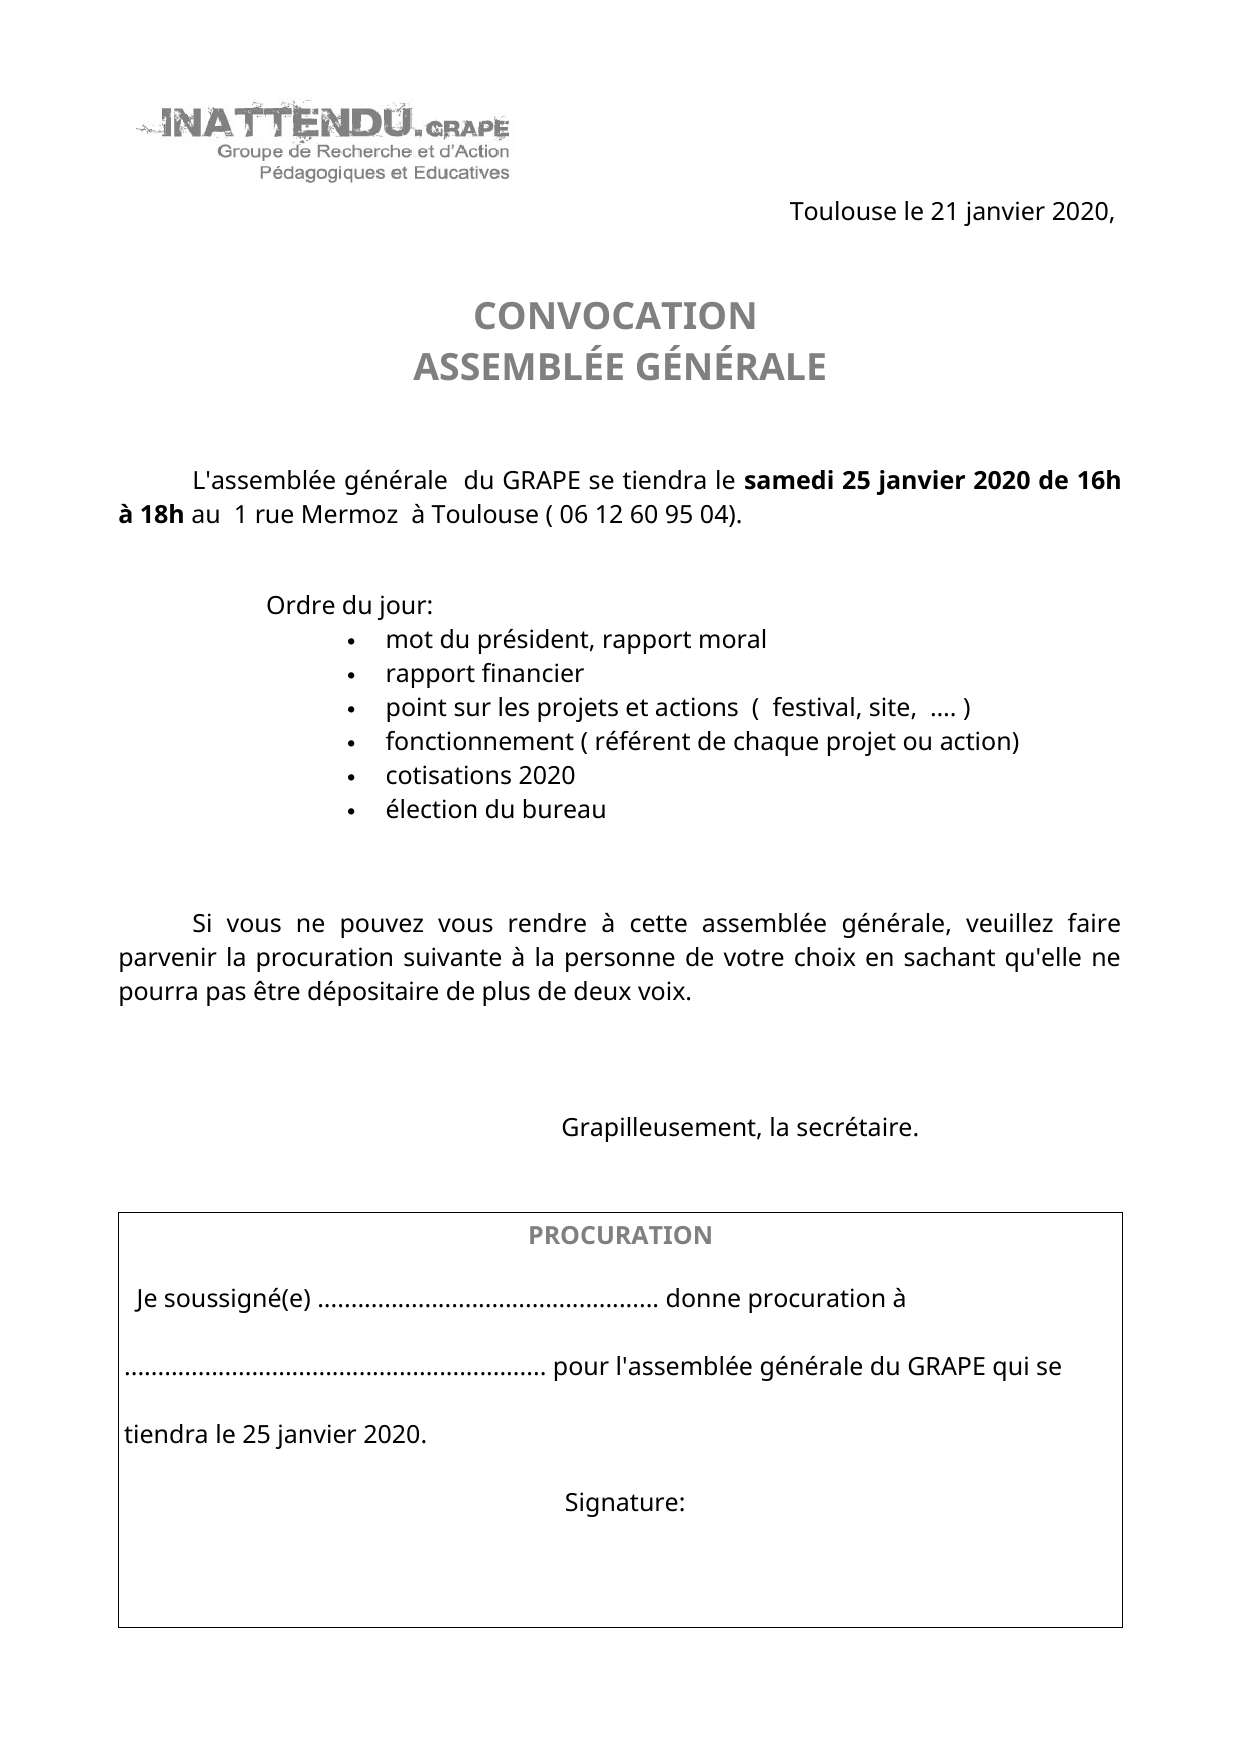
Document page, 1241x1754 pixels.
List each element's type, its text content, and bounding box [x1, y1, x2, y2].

table_header Procuration Je soussigné(e) ................................................... donne procuration à ............................................................... pour l'assemblée générale du GRAPE qui se tiendra le 25 janvier 2020. Signature: [119, 1213, 1122, 1627]
list élection du bureau [348, 792, 1122, 826]
text Ordre du jour: [118, 587, 1122, 621]
picture [134, 97, 515, 185]
text Toulouse le 21 janvier 2020, [118, 193, 1122, 228]
list rapport financier [348, 656, 1122, 689]
list mot du président, rapport moral [348, 621, 1122, 656]
list fonctionnement ( référent de chaque projet ou action) [348, 724, 1122, 758]
text Si vous ne pouvez vous rendre à cette assemblée générale, veuillez faire parvenir la procuration suivante à la personne de votre choix en sachant qu'elle ne pourra pas être dépositaire de plus de deux voix. [118, 906, 1122, 1008]
text L'assemblée générale du GRAPE se tiendra le samedi 25 janvier 2020 de 16h à 18h au 1 rue Mermoz à Toulouse ( 06 12 60 95 04). [118, 462, 1122, 531]
subtitle Assemblée générale [118, 340, 1122, 391]
list point sur les projets et actions ( festival, site, …. ) [348, 689, 1122, 724]
text Grapilleusement, la secrétaire. [118, 1110, 1122, 1144]
list cotisations 2020 [348, 758, 1122, 792]
subtitle Convocation [118, 289, 1122, 340]
